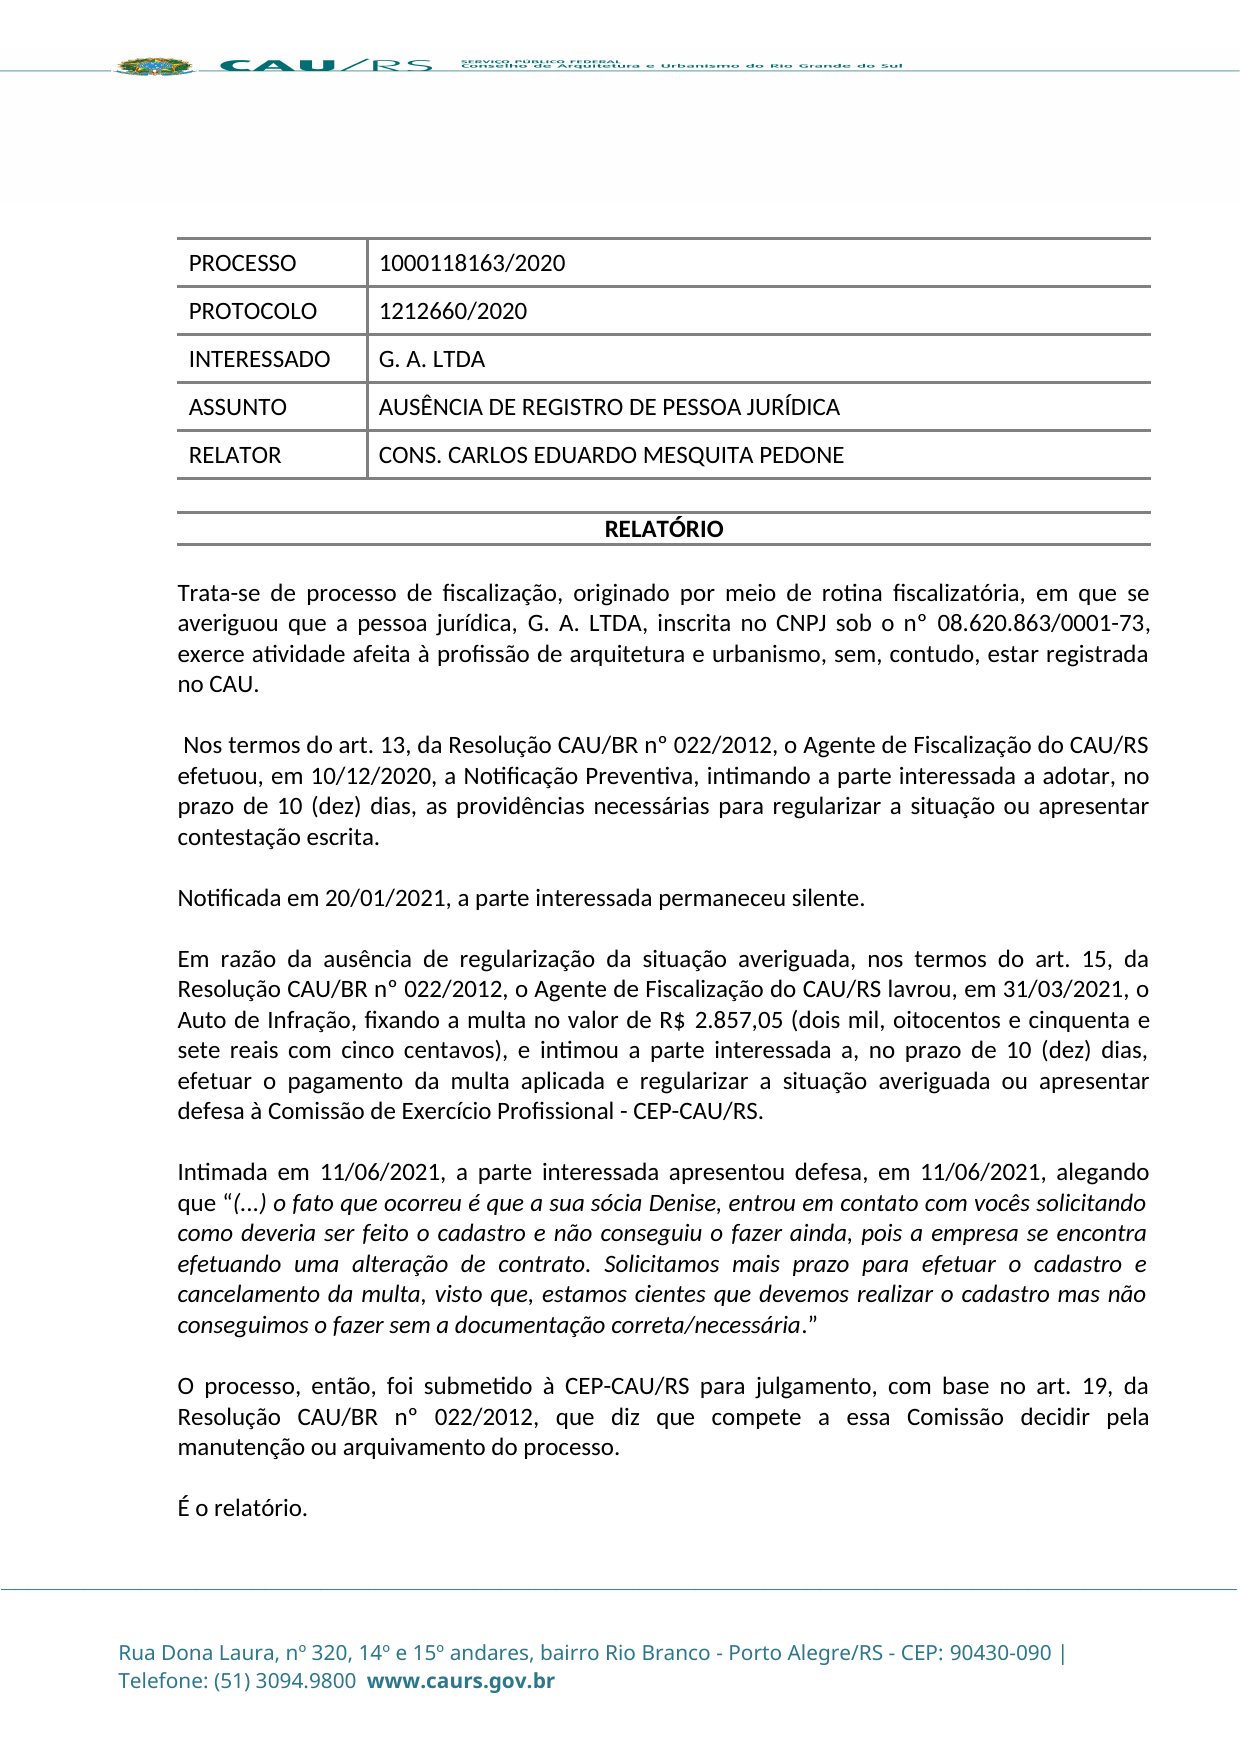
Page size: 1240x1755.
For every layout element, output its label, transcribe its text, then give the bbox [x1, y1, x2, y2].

table_header 1000118163/2020 [369, 240, 1151, 285]
table_header RELATÓRIO [177, 514, 1151, 543]
text Nos termos do art. 13, da Resolução CAU/BR nº 022/2012, o Agente de Fiscalização do CAU/RS efetuou, em 10/12/2020, a Notificação Preventiva, intimando a parte interessada a adotar, no prazo de 10 (dez) dias, as providências necessárias para regularizar a situação ou apresentar contestação escrita. [177, 729, 1151, 851]
text Trata-se de processo de fiscalização, originado por meio de rotina fiscalizatória, em que se averiguou que a pessoa jurídica, G. A. LTDA, inscrita no CNPJ sob o nº 08.620.863/0001-73, exerce atividade afeita à profissão de arquitetura e urbanismo, sem, contudo, estar registrada no CAU. [177, 577, 1151, 699]
table_cell ASSUNTO [177, 384, 366, 429]
text É o relatório. [177, 1492, 1151, 1523]
table_cell CONS. CARLOS EDUARDO MESQUITA PEDONE [369, 432, 1151, 477]
text Em razão da ausência de regularização da situação averiguada, nos termos do art. 15, da Resolução CAU/BR nº 022/2012, o Agente de Fiscalização do CAU/RS lavrou, em 31/03/2021, o Auto de Infração, fixando a multa no valor de R$ 2.857,05 (dois mil, oitocentos e cinquenta e sete reais com cinco centavos), e intimou a parte interessada a, no prazo de 10 (dez) dias, efetuar o pagamento da multa aplicada e regularizar a situação averiguada ou apresentar defesa à Comissão de Exercício Profissional - CEP-CAU/RS. [177, 943, 1151, 1126]
table_cell G. A. LTDA [369, 336, 1151, 381]
text Intimada em 11/06/2021, a parte interessada apresentou defesa, em 11/06/2021, alegando que “(...) o fato que ocorreu é que a sua sócia Denise, entrou em contato com vocês solicitando como deveria ser feito o cadastro e não conseguiu o fazer ainda, pois a empresa se encontra efetuando uma alteração de contrato. Solicitamos mais prazo para efetuar o cadastro e cancelamento da multa, visto que, estamos cientes que devemos realizar o cadastro mas não conseguimos o fazer sem a documentação correta/necessária.” [177, 1157, 1151, 1340]
text O processo, então, foi submetido à CEP-CAU/RS para julgamento, com base no art. 19, da Resolução CAU/BR nº 022/2012, que diz que compete a essa Comissão decidir pela manutenção ou arquivamento do processo. [177, 1370, 1151, 1462]
table_cell PROTOCOLO [177, 288, 366, 333]
table_header PROCESSO [177, 240, 366, 285]
table_cell 1212660/2020 [369, 288, 1151, 333]
table_cell AUSÊNCIA DE REGISTRO DE PESSOA JURÍDICA [369, 384, 1151, 429]
table_cell RELATOR [177, 432, 366, 477]
text Notificada em 20/01/2021, a parte interessada permaneceu silente. [177, 882, 1151, 912]
table_cell INTERESSADO [177, 336, 366, 381]
